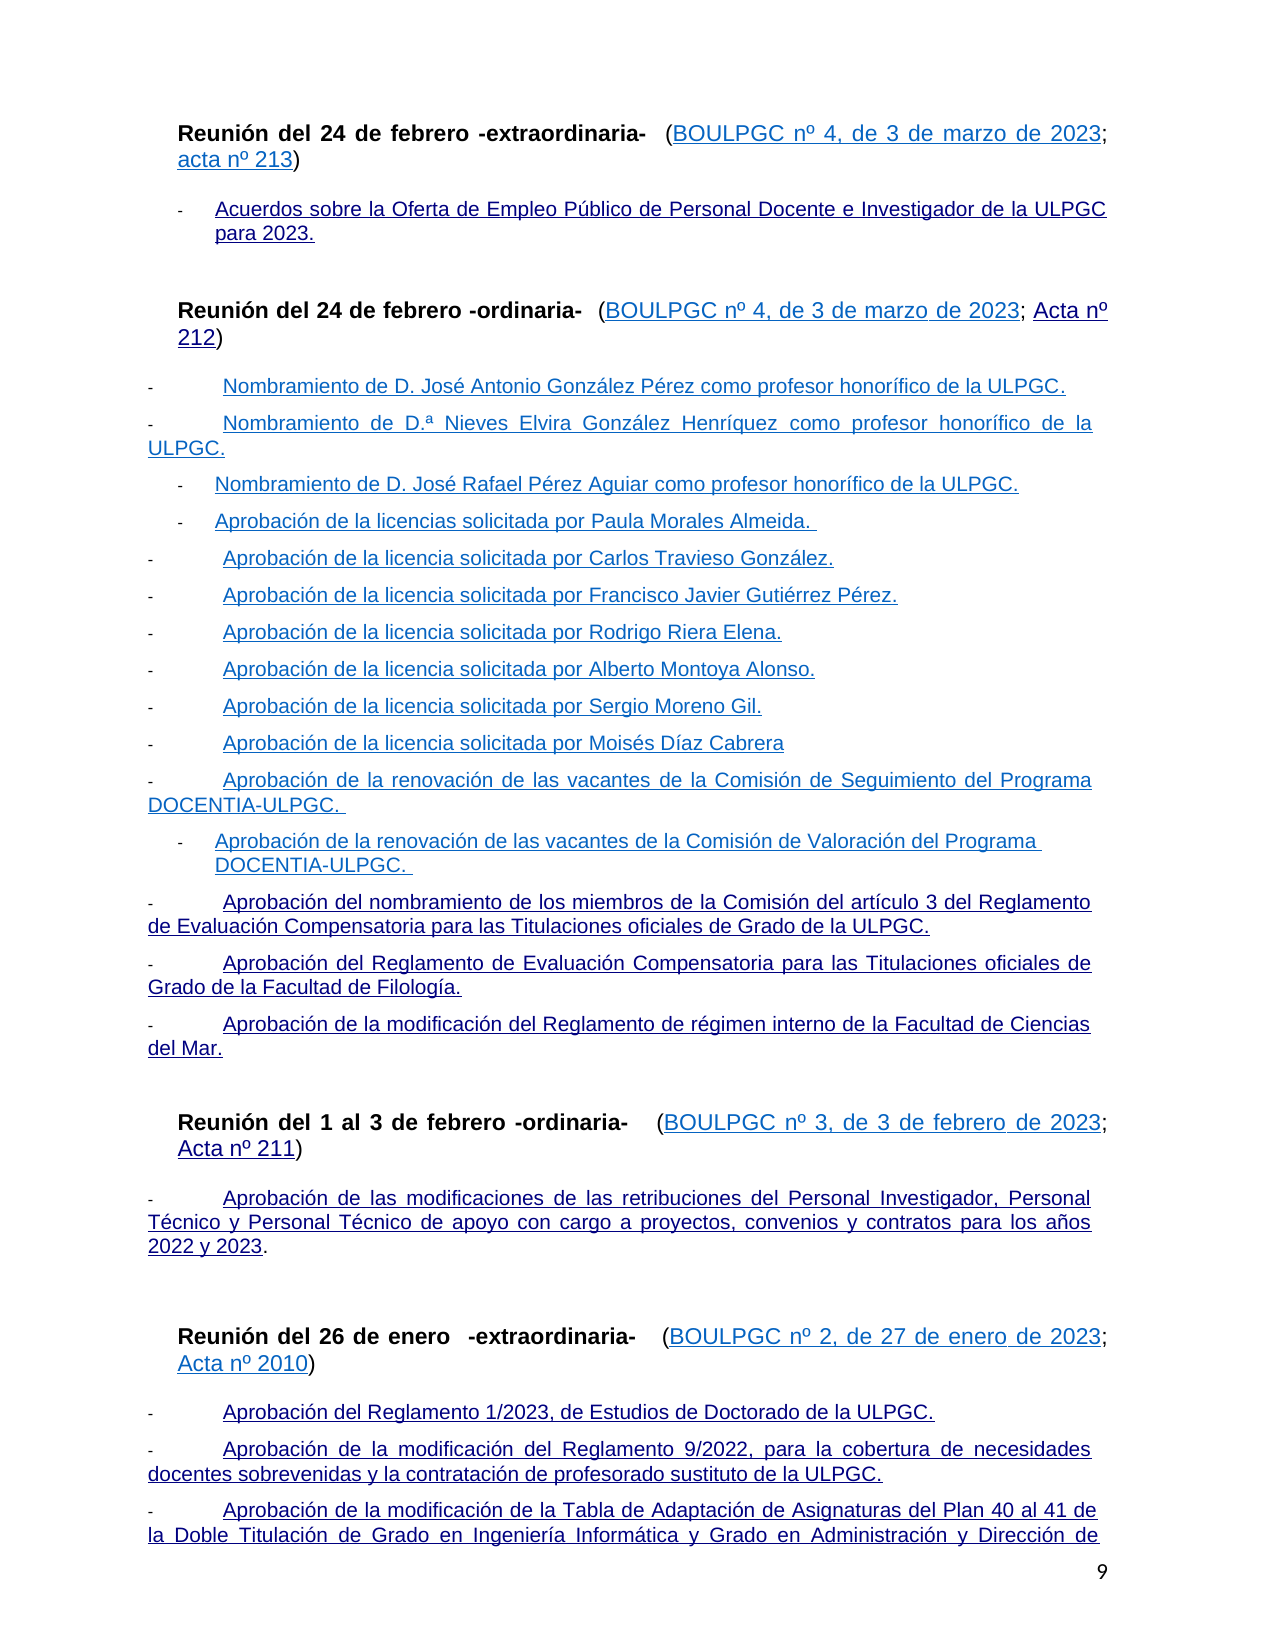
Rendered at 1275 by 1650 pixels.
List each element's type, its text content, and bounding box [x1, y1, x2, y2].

list Aprobación de la modificación del Reglamento 9/2022, para la cobertura de necesidades docentes sobrevenidas y la contratación de profesorado sustituto de la ULPGC. [148, 1437, 1092, 1485]
list Aprobación de la licencia solicitada por Moisés Díaz Cabrera [148, 731, 1092, 755]
text Reunión del 24 de febrero -extraordinaria- (BOULPGC nº 4, de 3 de marzo de 2023; acta nº 213) [177, 120, 1107, 172]
list Aprobación del nombramiento de los miembros de la Comisión del artículo 3 del Reglamento de Evaluación Compensatoria para las Titulaciones oficiales de Grado de la ULPGC. [148, 890, 1092, 938]
list Aprobación de las modificaciones de las retribuciones del Personal Investigador, Personal Técnico y Personal Técnico de apoyo con cargo a proyectos, convenios y contratos para los años [148, 1186, 1092, 1231]
list Nombramiento de D.ª Nieves Elvira González Henríquez como profesor honorífico de la ULPGC. [148, 411, 1092, 459]
list 2022 y 2023. [148, 1232, 1092, 1258]
list Aprobación del Reglamento 1/2023, de Estudios de Doctorado de la ULPGC. [148, 1400, 1092, 1424]
text Reunión del 24 de febrero -ordinaria- (BOULPGC nº 4, de 3 de marzo de 2023; Acta nº 212) [177, 297, 1107, 350]
list Aprobación de la licencias solicitada por Paula Morales Almeida. [177, 509, 1107, 533]
text Reunión del 1 al 3 de febrero -ordinaria- (BOULPGC nº 3, de 3 de febrero de 2023; Acta nº 211) [177, 1109, 1107, 1162]
list Aprobación de la licencia solicitada por Sergio Moreno Gil. [148, 694, 1092, 718]
list Aprobación de la modificación del Reglamento de régimen interno de la Facultad de Ciencias del Mar. [148, 1012, 1092, 1060]
list Aprobación de la licencia solicitada por Rodrigo Riera Elena. [148, 620, 1092, 644]
list Acuerdos sobre la Oferta de Empleo Público de Personal Docente e Investigador de la ULPGC para 2023. [177, 196, 1107, 245]
list Aprobación de la renovación de las vacantes de la Comisión de Valoración del Programa DOCENTIA-ULPGC. [177, 829, 1107, 877]
list Nombramiento de D. José Rafael Pérez Aguiar como profesor honorífico de la ULPGC. [177, 472, 1107, 497]
list Aprobación de la licencia solicitada por Alberto Montoya Alonso. [148, 657, 1092, 681]
text Reunión del 26 de enero -extraordinaria- (BOULPGC nº 2, de 27 de enero de 2023; Acta nº 2010) [177, 1323, 1107, 1376]
list Aprobación de la modificación de la Tabla de Adaptación de Asignaturas del Plan 40 al 41 de la Doble Titulación de Grado en Ingeniería Informática y Grado en Administración y Dirección de [148, 1498, 1099, 1543]
list Nombramiento de D. José Antonio González Pérez como profesor honorífico de la ULPGC. [148, 374, 1092, 399]
list Aprobación de la licencia solicitada por Francisco Javier Gutiérrez Pérez. [148, 583, 1092, 607]
list Aprobación de la renovación de las vacantes de la Comisión de Seguimiento del Programa DOCENTIA-ULPGC. [148, 768, 1092, 816]
list Aprobación del Reglamento de Evaluación Compensatoria para las Titulaciones oficiales de Grado de la Facultad de Filología. [148, 951, 1092, 999]
list Aprobación de la licencia solicitada por Carlos Travieso González. [148, 546, 1092, 571]
